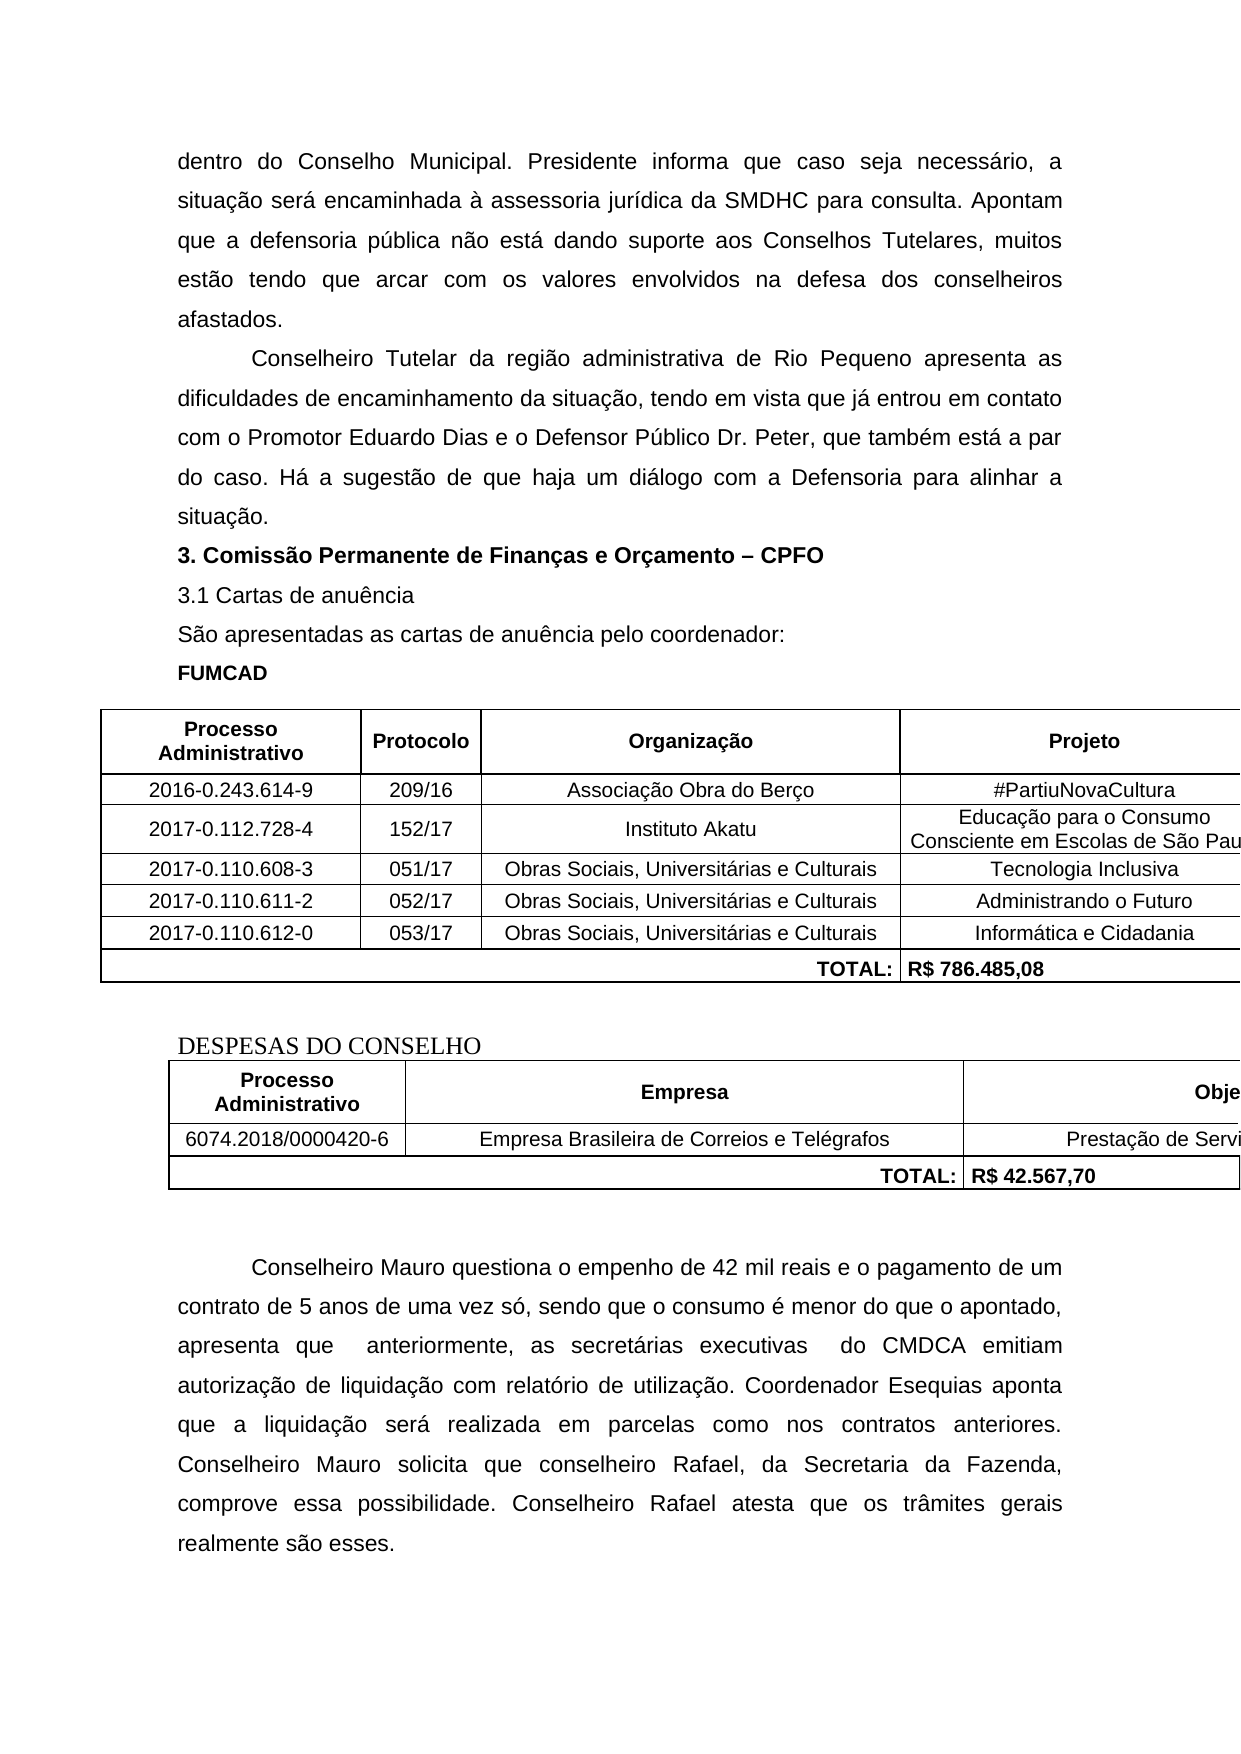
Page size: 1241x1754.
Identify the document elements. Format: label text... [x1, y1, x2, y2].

table_cell Educação para o Consumo Consciente em Escolas de São Paulo [901, 805, 1240, 853]
text 3. Comissão Permanente de Finanças e Orçamento – CPFO [177, 542, 1063, 569]
text São apresentadas as cartas de anuência pelo coordenador: [177, 621, 1063, 648]
table_cell #PartiuNovaCultura [901, 775, 1240, 804]
text 3.1 Cartas de anuência [177, 582, 1063, 608]
table_cell Obras Sociais, Universitárias e Culturais [482, 917, 900, 948]
table_header Projeto [901, 710, 1240, 773]
table_cell 6074.2018/0000420-6 [170, 1124, 405, 1155]
table_cell Administrando o Futuro [901, 885, 1240, 916]
table_cell R$ 42.567,70 [964, 1157, 1239, 1188]
table_cell TOTAL: [170, 1157, 963, 1188]
table_cell 2017-0.110.612-0 [102, 917, 360, 948]
table_header Organização [482, 710, 899, 773]
table_cell 2016-0.243.614-9 [102, 775, 360, 804]
table_cell R$ 786.485,08 [901, 950, 1240, 981]
table_header Processo Administrativo [102, 710, 360, 773]
text dentro do Conselho Municipal. Presidente informa que caso seja necessário, a situação será encaminhada à assessoria jurídica da SMDHC para consulta. Apontam que a defensoria pública não está dando suporte aos Conselhos Tutelares, muitos estão tendo que arcar com os valores envolvidos na defesa dos conselheiros afastados. [177, 148, 1063, 332]
table_cell Tecnologia Inclusiva [901, 854, 1240, 884]
table_header Protocolo [362, 710, 480, 773]
table_cell TOTAL: [102, 950, 900, 981]
table_cell 051/17 [361, 854, 481, 884]
table_cell 2017-0.110.611-2 [102, 885, 360, 916]
table_cell 053/17 [361, 917, 481, 948]
table_cell Instituto Akatu [482, 805, 900, 853]
table_header Objeto [964, 1061, 1240, 1122]
table_header Empresa [406, 1061, 963, 1122]
table_cell Prestação de Serviços de Correios [964, 1123, 1240, 1155]
table_cell 2017-0.112.728-4 [102, 805, 360, 853]
table_header Processo Administrativo [170, 1061, 405, 1122]
table_cell Obras Sociais, Universitárias e Culturais [482, 885, 900, 916]
table_cell Associação Obra do Berço [482, 775, 900, 804]
table_cell Obras Sociais, Universitárias e Culturais [482, 854, 900, 884]
text FUMCAD [177, 661, 1063, 685]
text DESPESAS DO CONSELHO [177, 1031, 1063, 1060]
table_cell 209/16 [361, 775, 481, 804]
table_cell Empresa Brasileira de Correios e Telégrafos [406, 1124, 963, 1155]
table_cell 052/17 [361, 885, 481, 916]
table_cell 152/17 [361, 805, 481, 853]
text Conselheiro Mauro questiona o empenho de 42 mil reais e o pagamento de um contrato de 5 anos de uma vez só, sendo que o consumo é menor do que o apontado, apresenta que anteriormente, as secretárias executivas do CMDCA emitiam autorização de liquidação com relatório de utilização. Coordenador Esequias aponta que a liquidação será realizada em parcelas como nos contratos anteriores. Conselheiro Mauro solicita que conselheiro Rafael, da Secretaria da Fazenda, comprove essa possibilidade. Conselheiro Rafael atesta que os trâmites gerais realmente são esses. [177, 1253, 1063, 1556]
table_cell Informática e Cidadania [901, 917, 1240, 948]
table_cell 2017-0.110.608-3 [102, 854, 360, 884]
text Conselheiro Tutelar da região administrativa de Rio Pequeno apresenta as dificuldades de encaminhamento da situação, tendo em vista que já entrou em contato com o Promotor Eduardo Dias e o Defensor Público Dr. Peter, que também está a par do caso. Há a sugestão de que haja um diálogo com a Defensoria para alinhar a situação. [177, 345, 1063, 529]
